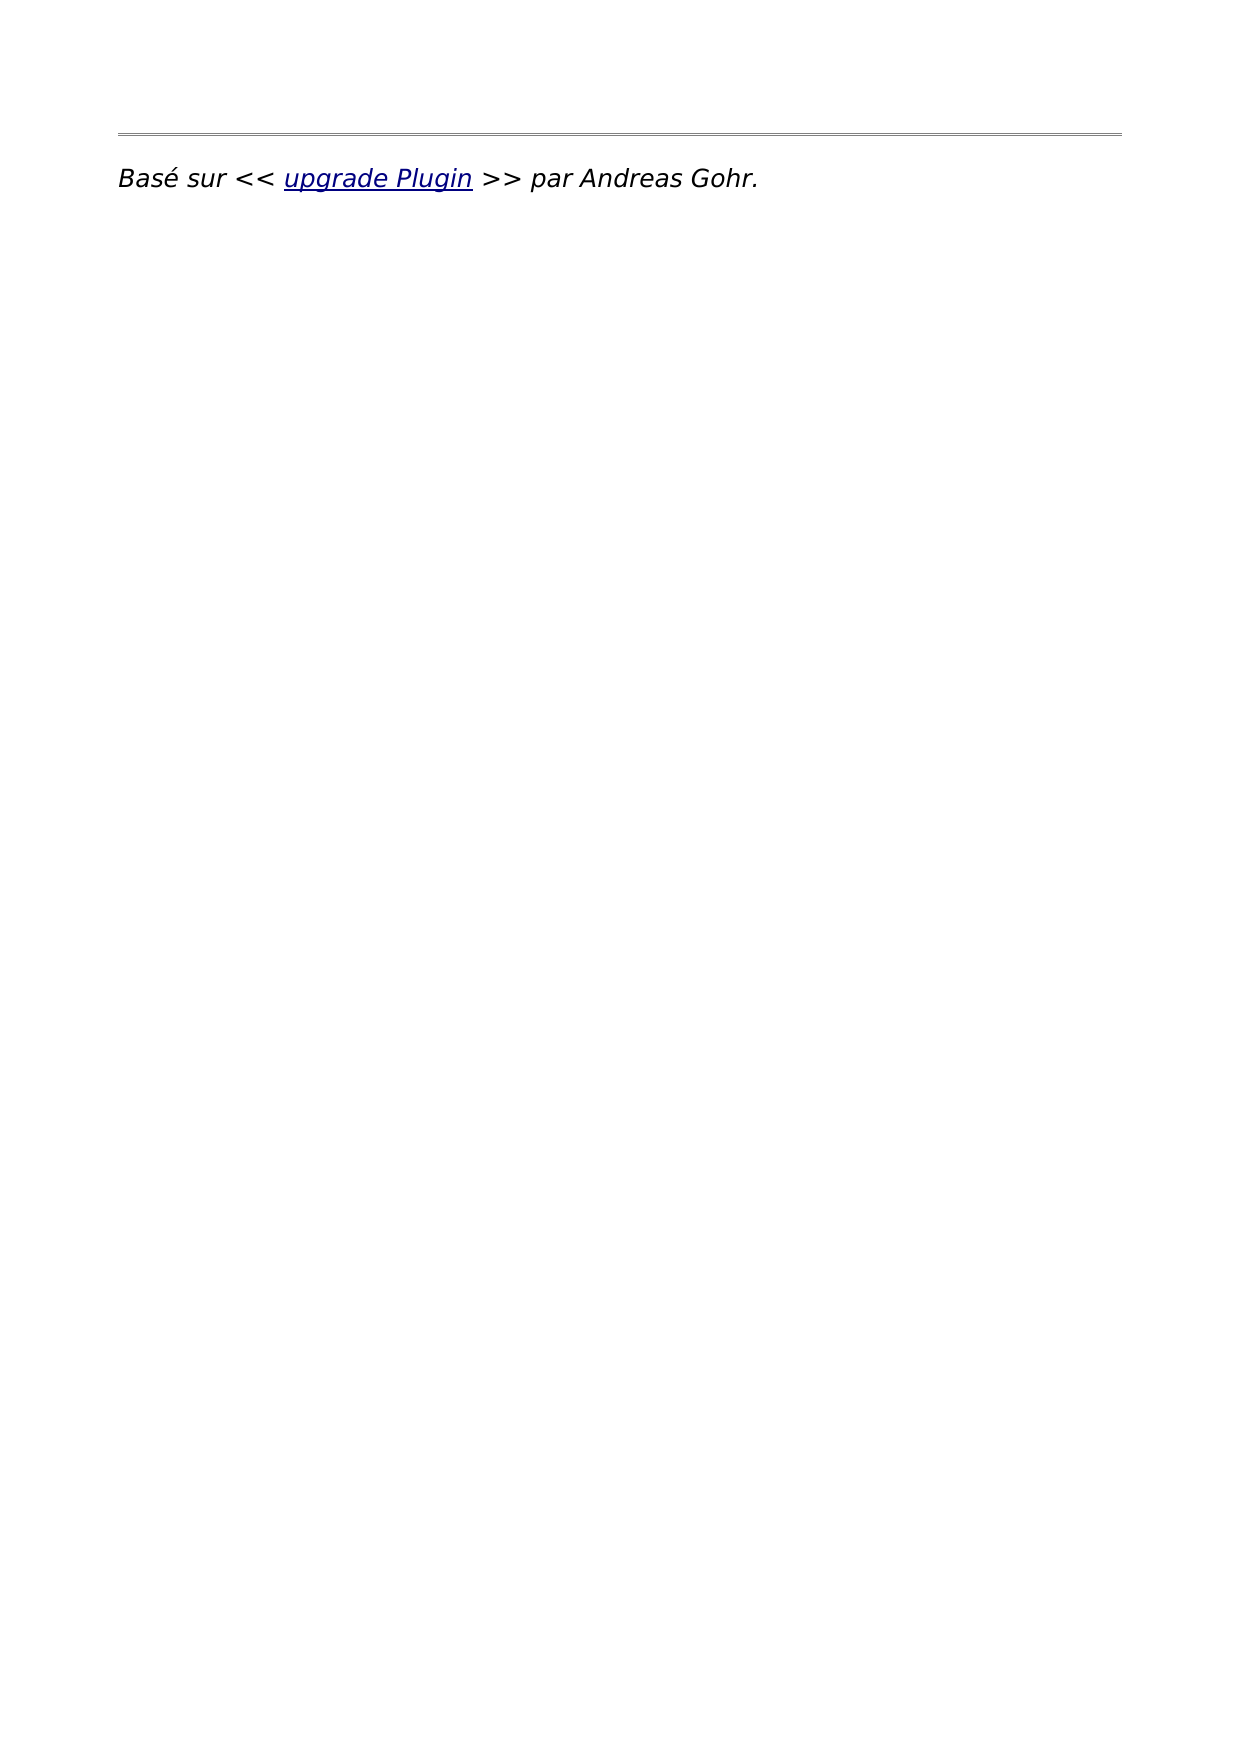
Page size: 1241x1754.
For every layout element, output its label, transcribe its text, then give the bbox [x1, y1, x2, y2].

text Basé sur << upgrade Plugin >> par Andreas Gohr. [118, 164, 1122, 194]
